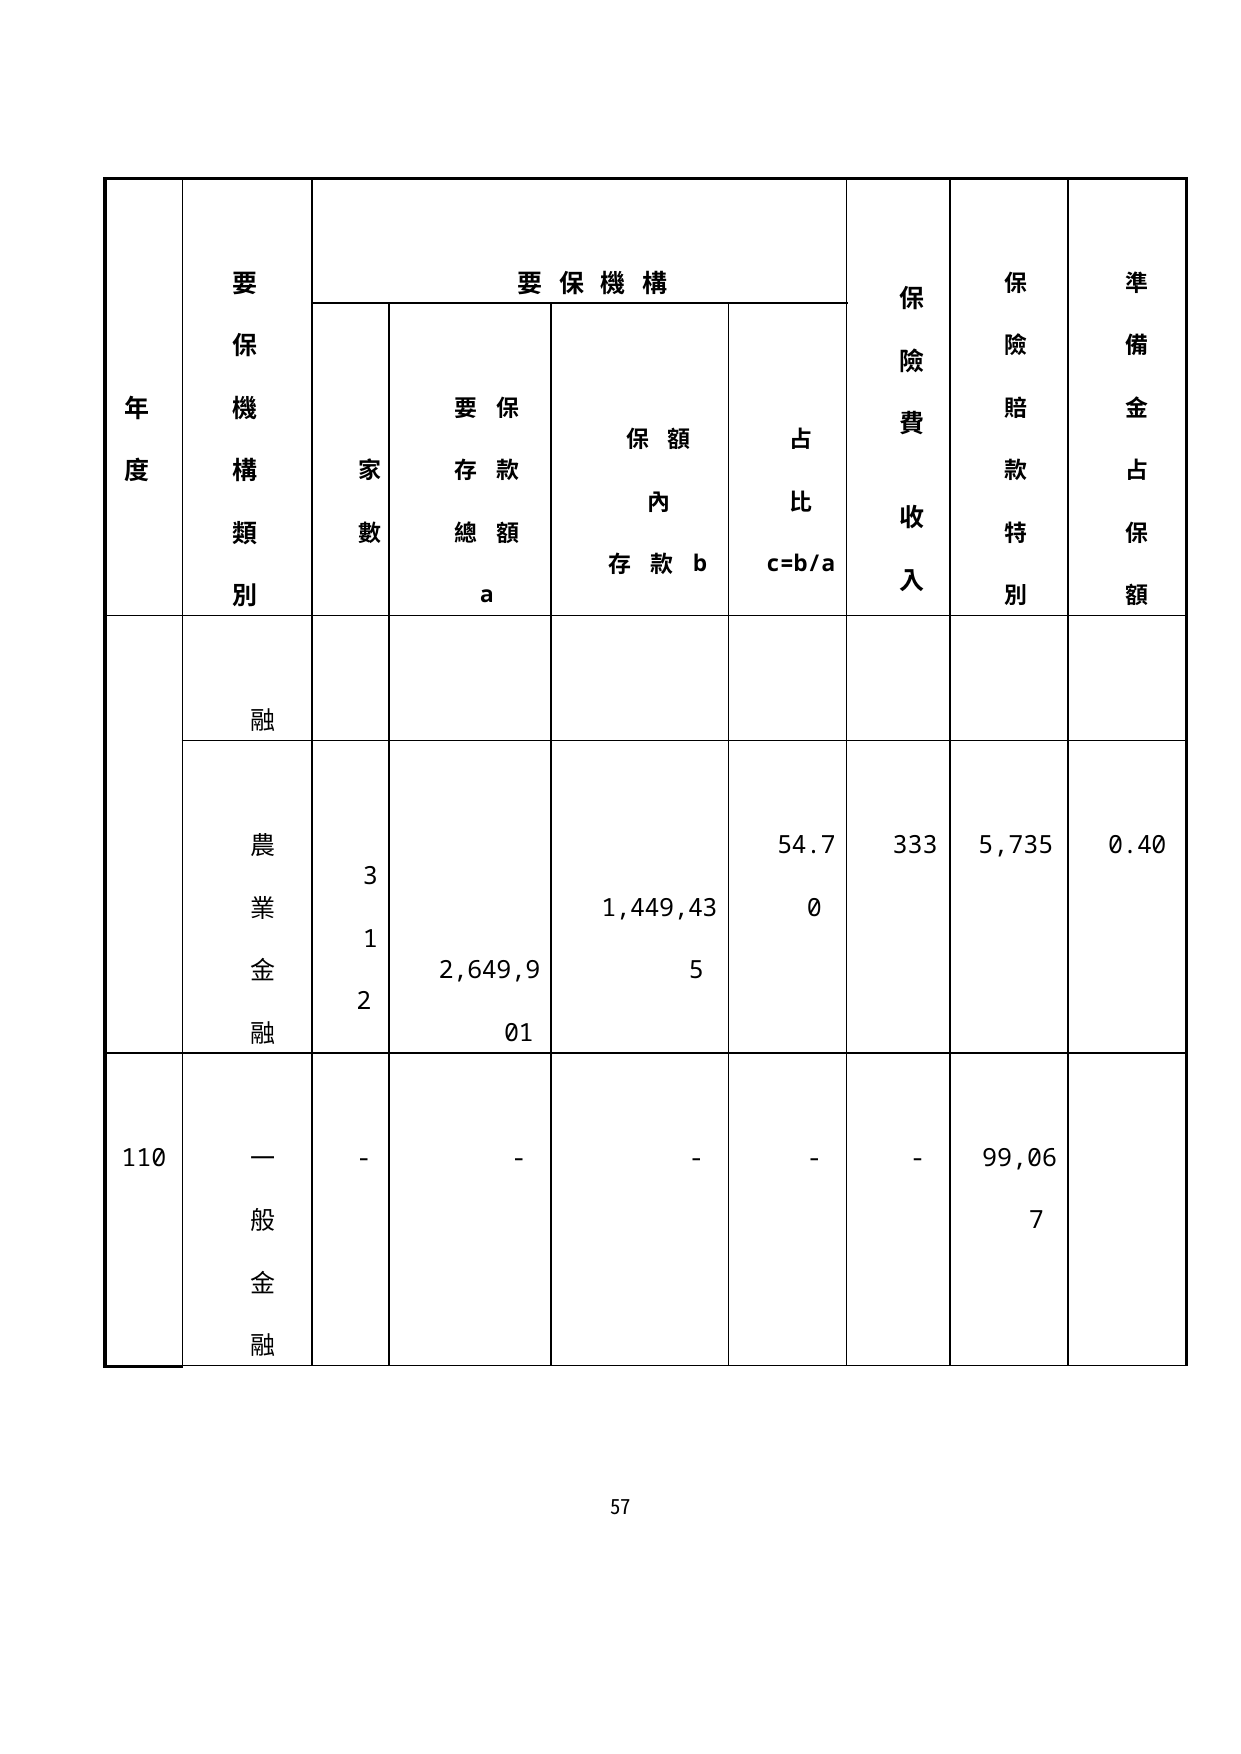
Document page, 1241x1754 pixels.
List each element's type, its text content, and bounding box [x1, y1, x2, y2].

table_cell 2,649,901 [390, 741, 550, 1052]
table_cell 家數 [313, 304, 388, 615]
table_cell [1069, 1054, 1185, 1365]
table_cell 312 [313, 741, 388, 1052]
table_cell 農業金融 [183, 741, 311, 1052]
table_cell [1069, 616, 1185, 740]
table_cell [107, 616, 182, 1052]
table_header 要保機構類 別 [183, 180, 311, 615]
table_cell 99,067 [951, 1054, 1067, 1365]
table_header 準備金占保額內存款比率e=d/b [1069, 180, 1185, 615]
table_cell [729, 616, 846, 740]
table_cell - [390, 1054, 550, 1365]
table_cell 333 [847, 741, 949, 1052]
table_cell - [552, 1054, 728, 1365]
table_cell 110 [107, 1054, 182, 1365]
table_header 要保機構 [313, 180, 846, 302]
table_cell [390, 616, 550, 740]
table_cell 54.70 [729, 741, 846, 1052]
table_cell [313, 616, 388, 740]
table_cell 要保存款 總額 a [390, 304, 550, 615]
table_cell 占比c=b/a [729, 304, 846, 615]
table_cell 5,735 [951, 741, 1067, 1052]
table_cell 1,449,435 [552, 741, 728, 1052]
table_header 保險賠款特別準備金d [951, 180, 1067, 615]
table_cell 0.40 [1069, 741, 1185, 1052]
table_cell - [313, 1054, 388, 1365]
table_cell 一般金融 [183, 1054, 311, 1365]
table_cell 融 [183, 616, 311, 740]
table_cell - [729, 1054, 846, 1365]
table_cell [552, 616, 728, 740]
table_cell [951, 616, 1067, 740]
table_cell 保額內 存款b [552, 304, 728, 615]
table_cell [847, 616, 949, 740]
table_header 年度 [107, 180, 182, 615]
table_header 保險費 收 入 [847, 180, 949, 615]
table_cell - [847, 1054, 949, 1365]
